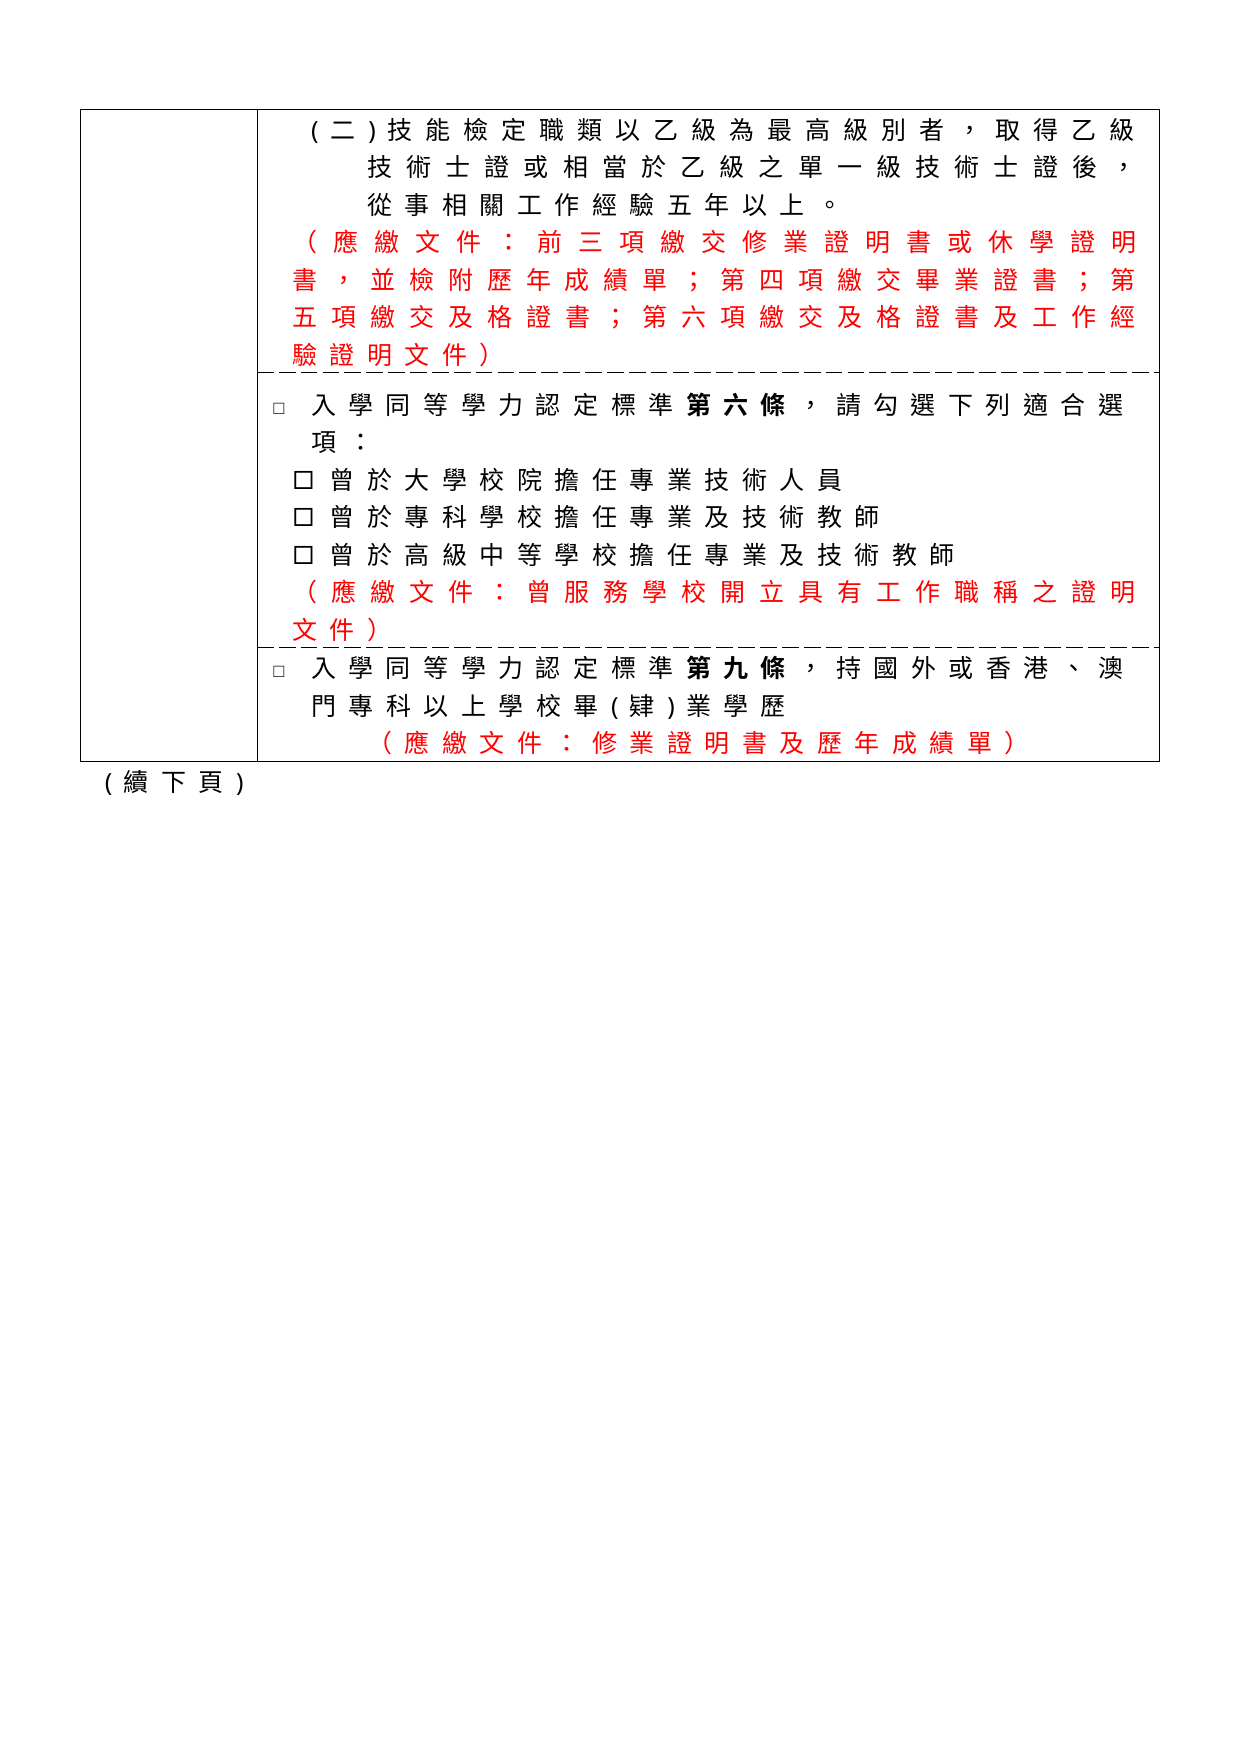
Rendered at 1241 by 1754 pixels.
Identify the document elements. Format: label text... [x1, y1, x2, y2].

table_cell [81, 110, 257, 761]
table_cell 入學同等學力認定標準第九條，持國外或香港、澳門專科以上學校畢(肄)業學歷 （應繳文件：修業證明書及歷年成績單） [258, 647, 1159, 761]
text (續下頁) [104, 762, 1136, 799]
table_cell 入學同等學力認定標準第六條，請勾選下列適合選項： 曾於大學校院擔任專業技術人員 曾於專科學校擔任專業及技術教師 曾於高級中等學校擔任專業及技術教師 （應繳文件：曾服務學校開立具有工作職稱之證明文件） [258, 372, 1159, 647]
table_cell (二)技能檢定職類以乙級為最高級別者，取得乙級技術士證或相當於乙級之單一級技術士證後，從事相關工作經驗五年以上。 （應繳文件：前三項繳交修業證明書或休學證明書，並檢附歷年成績單；第四項繳交畢業證書；第五項繳交及格證書；第六項繳交及格證書及工作經驗證明文件） [258, 110, 1159, 372]
